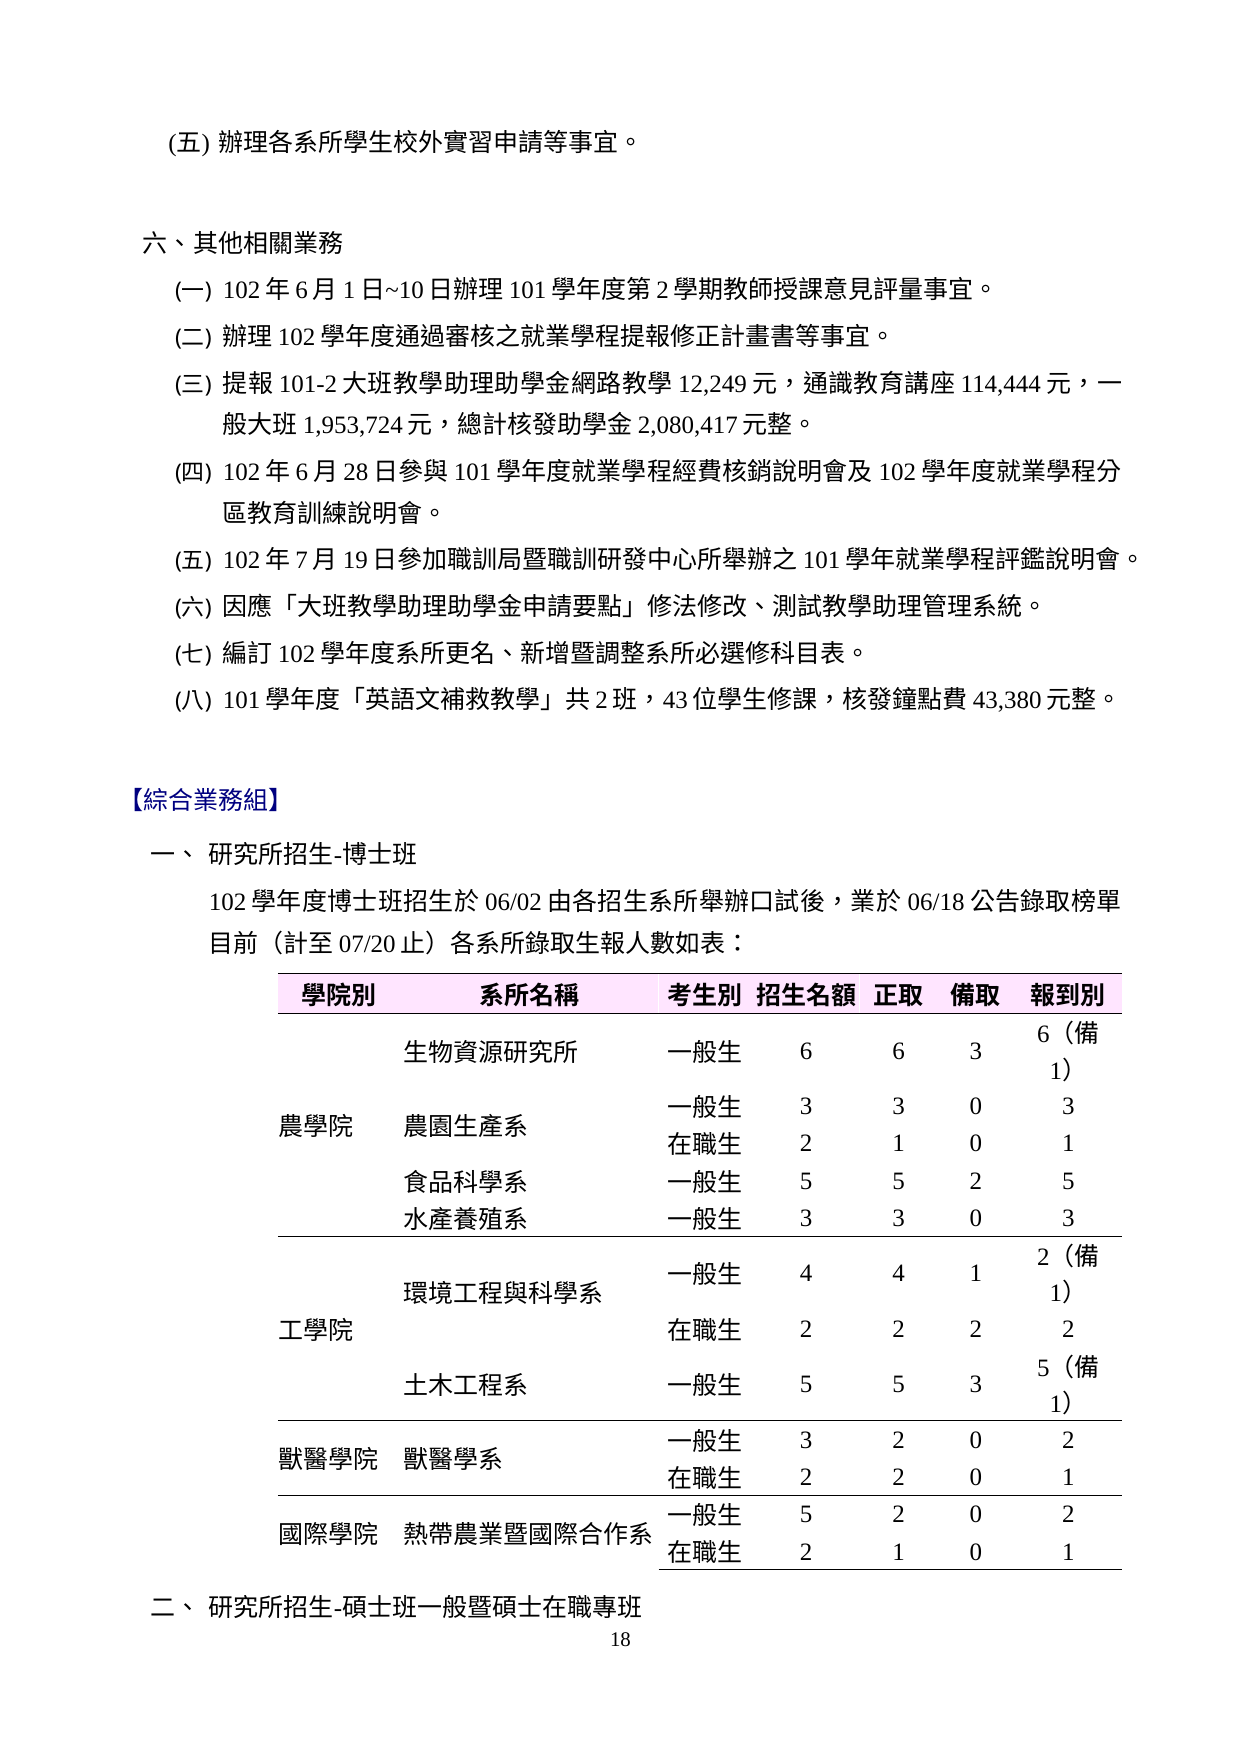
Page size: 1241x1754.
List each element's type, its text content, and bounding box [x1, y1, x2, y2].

list 102年6月28日參與101學年度就業學程經費核銷說明會及102學年度就業學程分區教育訓練說明會。 [175, 447, 1122, 531]
table_cell 0 [937, 1421, 1014, 1457]
table_cell 2 [860, 1309, 937, 1346]
table_cell 2 [1014, 1496, 1122, 1532]
table_cell 0 [937, 1496, 1014, 1532]
table_cell 農園生產系 [400, 1086, 658, 1161]
table_cell 水產養殖系 [400, 1198, 658, 1236]
table_cell 1 [860, 1124, 937, 1161]
table_cell 2（備1） [1014, 1237, 1122, 1309]
table_cell 1 [860, 1532, 937, 1569]
list 102年6月1日~10日辦理101學年度第2學期教師授課意見評量事宜。 [175, 266, 1122, 307]
table_cell 在職生 [659, 1457, 752, 1494]
list 辦理102學年度通過審核之就業學程提報修正計畫書等事宜。 [175, 312, 1122, 354]
list 101學年度「英語文補救教學」共2班，43位學生修課，核發鐘點費43,380元整。 [175, 676, 1122, 717]
table_cell 一般生 [659, 1421, 752, 1457]
table_cell 0 [937, 1457, 1014, 1494]
table_cell 5 [860, 1346, 937, 1420]
table_cell 6 [860, 1014, 937, 1086]
list 辦理各系所學生校外實習申請等事宜。 [168, 118, 1122, 160]
list 提報101-2大班教學助理助學金網路教學12,249元，通識教育講座114,444元，一般大班1,953,724元，總計核發助學金2,080,417元整。 [175, 359, 1122, 442]
text 【綜合業務組】 [118, 776, 1122, 818]
table_header 備取 [937, 974, 1014, 1013]
table_cell 一般生 [659, 1496, 752, 1532]
table_header 招生名額 [752, 974, 859, 1013]
table_header 學院別 [278, 974, 400, 1013]
table_cell 2 [1014, 1309, 1122, 1346]
table_cell 5 [752, 1161, 859, 1198]
table_cell 一般生 [659, 1198, 752, 1236]
table_cell 5 [860, 1161, 937, 1198]
table_cell 一般生 [659, 1161, 752, 1198]
table_cell 0 [937, 1086, 1014, 1124]
table_cell 2 [860, 1457, 937, 1494]
table_cell 3 [752, 1086, 859, 1124]
table_cell 2 [752, 1532, 859, 1569]
table_header 報到別 [1014, 974, 1122, 1013]
table_cell 在職生 [659, 1124, 752, 1161]
table_cell 國際學院 [278, 1496, 400, 1569]
table_cell 5 [1014, 1161, 1122, 1198]
table_cell 1 [1014, 1532, 1122, 1569]
table_cell 2 [937, 1161, 1014, 1198]
table_cell 0 [937, 1124, 1014, 1161]
table_cell 工學院 [278, 1237, 400, 1420]
list 其他相關業務 [142, 219, 1122, 261]
table_cell 3 [1014, 1086, 1122, 1124]
table_cell 2 [937, 1309, 1014, 1346]
table_cell 土木工程系 [400, 1346, 658, 1420]
table_cell 2 [860, 1421, 937, 1457]
table_cell 2 [752, 1124, 859, 1161]
table_cell 3 [1014, 1198, 1122, 1236]
table_cell 0 [937, 1532, 1014, 1569]
list 研究所招生-博士班 [150, 831, 1122, 872]
table_cell 食品科學系 [400, 1161, 658, 1198]
table_cell 5 [752, 1346, 859, 1420]
table_cell 6（備1） [1014, 1014, 1122, 1086]
table_cell 4 [752, 1237, 859, 1309]
table_cell 2 [860, 1496, 937, 1532]
table_cell 3 [937, 1014, 1014, 1086]
table_cell 3 [860, 1086, 937, 1124]
table_cell 3 [752, 1198, 859, 1236]
table_cell 6 [752, 1014, 859, 1086]
list 編訂102學年度系所更名、新增暨調整系所必選修科目表。 [175, 629, 1122, 671]
table_cell 在職生 [659, 1309, 752, 1346]
table_cell 獸醫學系 [400, 1421, 658, 1494]
table_cell 3 [860, 1198, 937, 1236]
table_cell 2 [752, 1457, 859, 1494]
table_header 系所名稱 [400, 974, 658, 1013]
table_cell 3 [752, 1421, 859, 1457]
table_cell 1 [1014, 1457, 1122, 1494]
table_cell 5 [752, 1496, 859, 1532]
table_cell 一般生 [659, 1237, 752, 1309]
table_cell 環境工程與科學系 [400, 1237, 658, 1346]
table_cell 熱帶農業暨國際合作系 [400, 1496, 658, 1569]
table_cell 1 [1014, 1124, 1122, 1161]
table_cell 在職生 [659, 1532, 752, 1569]
table_cell 一般生 [659, 1086, 752, 1124]
table_cell 0 [937, 1198, 1014, 1236]
list 因應「大班教學助理助學金申請要點」修法修改、測試教學助理管理系統。 [175, 582, 1122, 624]
table_cell 一般生 [659, 1346, 752, 1420]
table_cell 1 [937, 1237, 1014, 1309]
table_cell 2 [1014, 1421, 1122, 1457]
table_cell 2 [752, 1309, 859, 1346]
table_cell 農學院 [278, 1014, 400, 1236]
table_header 正取 [860, 974, 937, 1013]
table_cell 5（備1） [1014, 1346, 1122, 1420]
table_cell 生物資源研究所 [400, 1014, 658, 1086]
list 研究所招生-碩士班一般暨碩士在職專班 [150, 1583, 1122, 1624]
table_header 考生別 [659, 974, 752, 1013]
list 102年7月19日參加職訓局暨職訓研發中心所舉辦之101學年就業學程評鑑說明會。 [175, 536, 1122, 577]
table_cell 獸醫學院 [278, 1421, 400, 1494]
table_cell 4 [860, 1237, 937, 1309]
text 102學年度博士班招生於06/02由各招生系所舉辦口試後，業於06/18公告錄取榜單目前（計至07/20止）各系所錄取生報人數如表： [208, 877, 1122, 961]
table_cell 一般生 [659, 1014, 752, 1086]
table_cell 3 [937, 1346, 1014, 1420]
